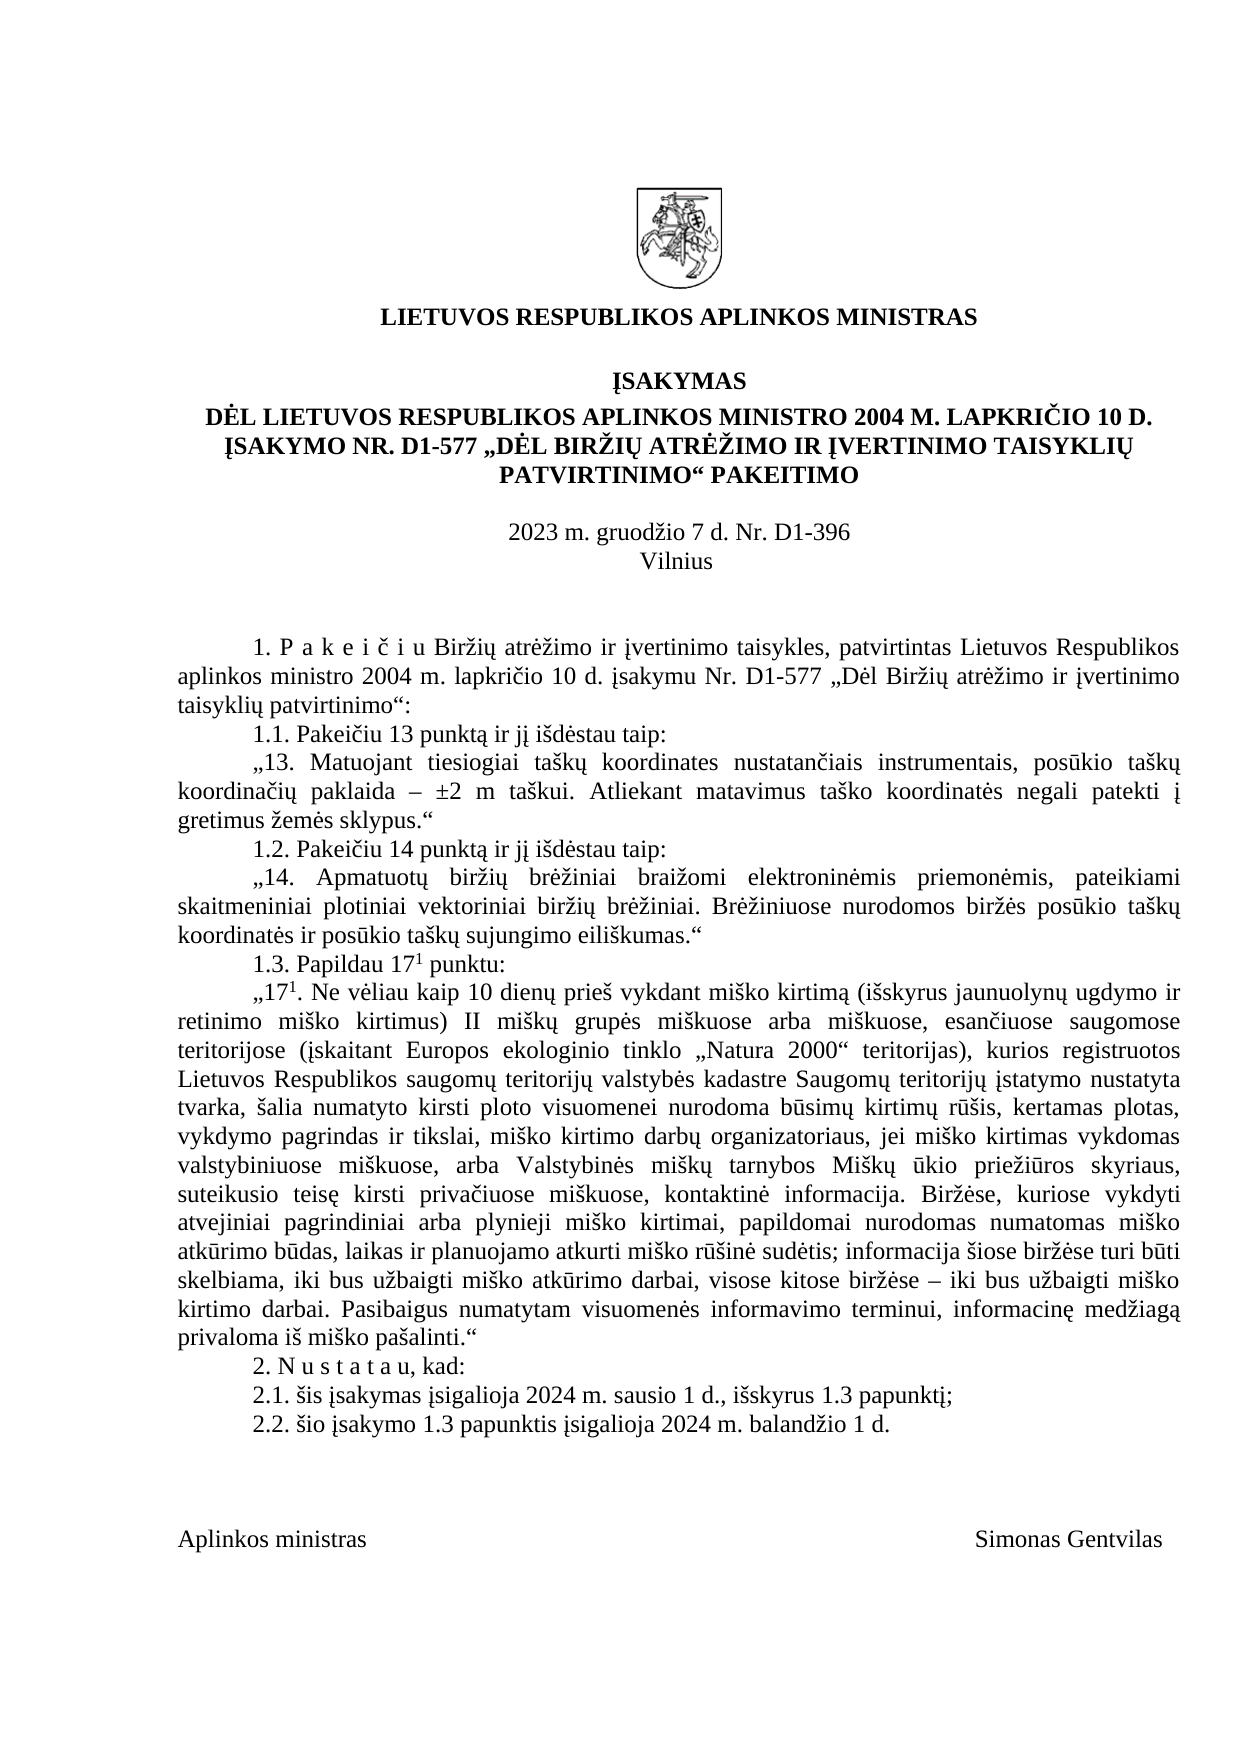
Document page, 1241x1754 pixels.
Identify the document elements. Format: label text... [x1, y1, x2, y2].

text 2023 m. gruodžio 7 d. Nr. D1-396 [177, 517, 1181, 546]
text ĮSAKYMAS [177, 366, 1181, 395]
text 2.1. šis įsakymas įsigalioja 2024 m. sausio 1 d., išskyrus 1.3 papunktį; [177, 1380, 1181, 1409]
text Aplinkos ministras Simonas Gentvilas [177, 1524, 1181, 1552]
text „14. Apmatuotų biržių brėžiniai braižomi elektroninėmis priemonėmis, pateikiami skaitmeniniai plotiniai vektoriniai biržių brėžiniai. Brėžiniuose nurodomos biržės posūkio taškų koordinatės ir posūkio taškų sujungimo eiliškumas.“ [177, 862, 1181, 949]
text „171. Ne vėliau kaip 10 dienų prieš vykdant miško kirtimą (išskyrus jaunuolynų ugdymo ir retinimo miško kirtimus) II miškų grupės miškuose arba miškuose, esančiuose saugomose teritorijose (įskaitant Europos ekologinio tinklo „Natura 2000“ teritorijas), kurios registruotos Lietuvos Respublikos saugomų teritorijų valstybės kadastre Saugomų teritorijų įstatymo nustatyta tvarka, šalia numatyto kirsti ploto visuomenei nurodoma būsimų kirtimų rūšis, kertamas plotas, vykdymo pagrindas ir tikslai, miško kirtimo darbų organizatoriaus, jei miško kirtimas vykdomas valstybiniuose miškuose, arba Valstybinės miškų tarnybos Miškų ūkio priežiūros skyriaus, suteikusio teisę kirsti privačiuose miškuose, kontaktinė informacija. Biržėse, kuriose vykdyti atvejiniai pagrindiniai arba plynieji miško kirtimai, papildomai nurodomas numatomas miško atkūrimo būdas, laikas ir planuojamo atkurti miško rūšinė sudėtis; informacija šiose biržėse turi būti skelbiama, iki bus užbaigti miško atkūrimo darbai, visose kitose biržėse – iki bus užbaigti miško kirtimo darbai. Pasibaigus numatytam visuomenės informavimo terminui, informacinę medžiagą privaloma iš miško pašalinti.“ [177, 977, 1181, 1351]
text 2.2. šio įsakymo 1.3 papunktis įsigalioja 2024 m. balandžio 1 d. [177, 1409, 1181, 1437]
text DĖL LIETUVOS RESPUBLIKOS APLINKOS MINISTRO 2004 M. LAPKRIČIO 10 D. ĮSAKYMO NR. D1-577 „DĖL BIRŽIŲ ATRĖŽIMO IR ĮVERTINIMO TAISYKLIŲ PATVIRTINIMO“ PAKEITIMO [177, 402, 1181, 489]
text „13. Matuojant tiesiogiai taškų koordinates nustatančiais instrumentais, posūkio taškų koordinačių paklaida – ±2 m taškui. Atliekant matavimus taško koordinatės negali patekti į gretimus žemės sklypus.“ [177, 747, 1181, 834]
text 1. P a k e i č i u Biržių atrėžimo ir įvertinimo taisykles, patvirtintas Lietuvos Respublikos aplinkos ministro 2004 m. lapkričio 10 d. įsakymu Nr. D1-577 „Dėl Biržių atrėžimo ir įvertinimo taisyklių patvirtinimo“: [177, 632, 1181, 719]
text 1.1. Pakeičiu 13 punktą ir jį išdėstau taip: [177, 719, 1181, 747]
text 1.2. Pakeičiu 14 punktą ir jį išdėstau taip: [177, 834, 1181, 862]
text 1.3. Papildau 171 punktu: [177, 949, 1181, 977]
text 2. N u s t a t a u, kad: [177, 1351, 1181, 1380]
text Vilnius [177, 546, 1181, 575]
text LIETUVOS RESPUBLIKOS APLINKOS MINISTRAS [177, 302, 1181, 330]
